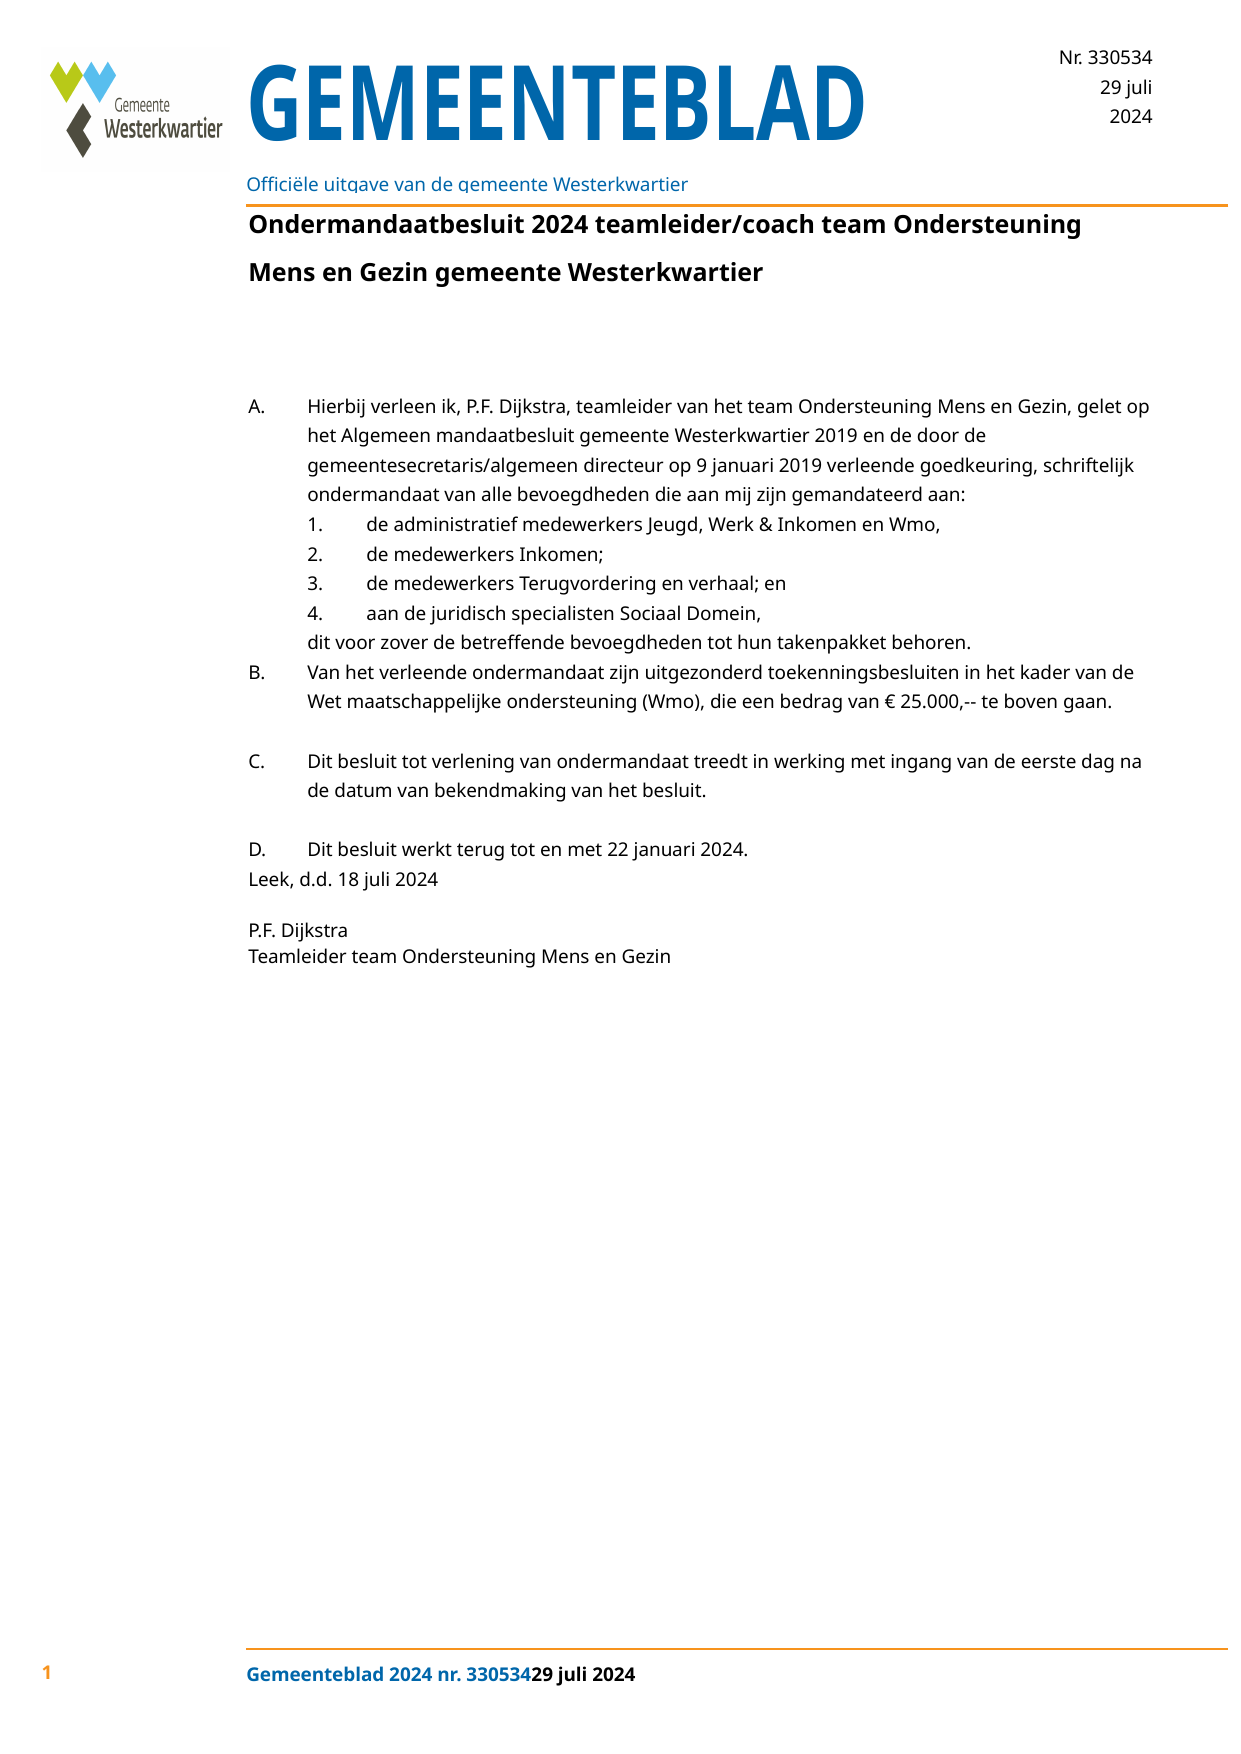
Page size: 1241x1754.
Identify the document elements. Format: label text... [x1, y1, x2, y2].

list de medewerkers Inkomen; [307, 541, 1152, 567]
list Hierbij verleen ik, P.F. Dijkstra, teamleider van het team Ondersteuning Mens en Gezin, gelet op het Algemeen mandaatbesluit gemeente Westerkwartier 2019 en de door de gemeentesecretaris/algemeen directeur op 9 januari 2019 verleende goedkeuring, schriftelijk ondermandaat van alle bevoegdheden die aan mij zijn gemandateerd aan: [248, 393, 1152, 507]
list Van het verleende ondermandaat zijn uitgezonderd toekenningsbesluiten in het kader van de Wet maatschappelijke ondersteuning (Wmo), die een bedrag van € 25.000,-- te boven gaan. [248, 659, 1152, 714]
list de medewerkers Terugvordering en verhaal; en [307, 570, 1152, 596]
text Ondermandaatbesluit 2024 teamleider/coach team Ondersteuning Mens en Gezin gemeente Westerkwartier [248, 207, 1152, 288]
list dit voor zover de betreffende bevoegdheden tot hun takenpakket behoren. [248, 629, 1152, 655]
picture [41, 47, 231, 172]
text Teamleider team Ondersteuning Mens en Gezin [248, 943, 1152, 969]
list Dit besluit tot verlening van ondermandaat treedt in werking met ingang van de eerste dag na de datum van bekendmaking van het besluit. [248, 748, 1152, 803]
text Leek, d.d. 18 juli 2024 [248, 866, 1152, 892]
list de administratief medewerkers Jeugd, Werk & Inkomen en Wmo, [307, 511, 1152, 537]
text P.F. Dijkstra [248, 918, 1152, 943]
list aan de juridisch specialisten Sociaal Domein, [307, 600, 1152, 626]
list Dit besluit werkt terug tot en met 22 januari 2024. [248, 837, 1152, 862]
